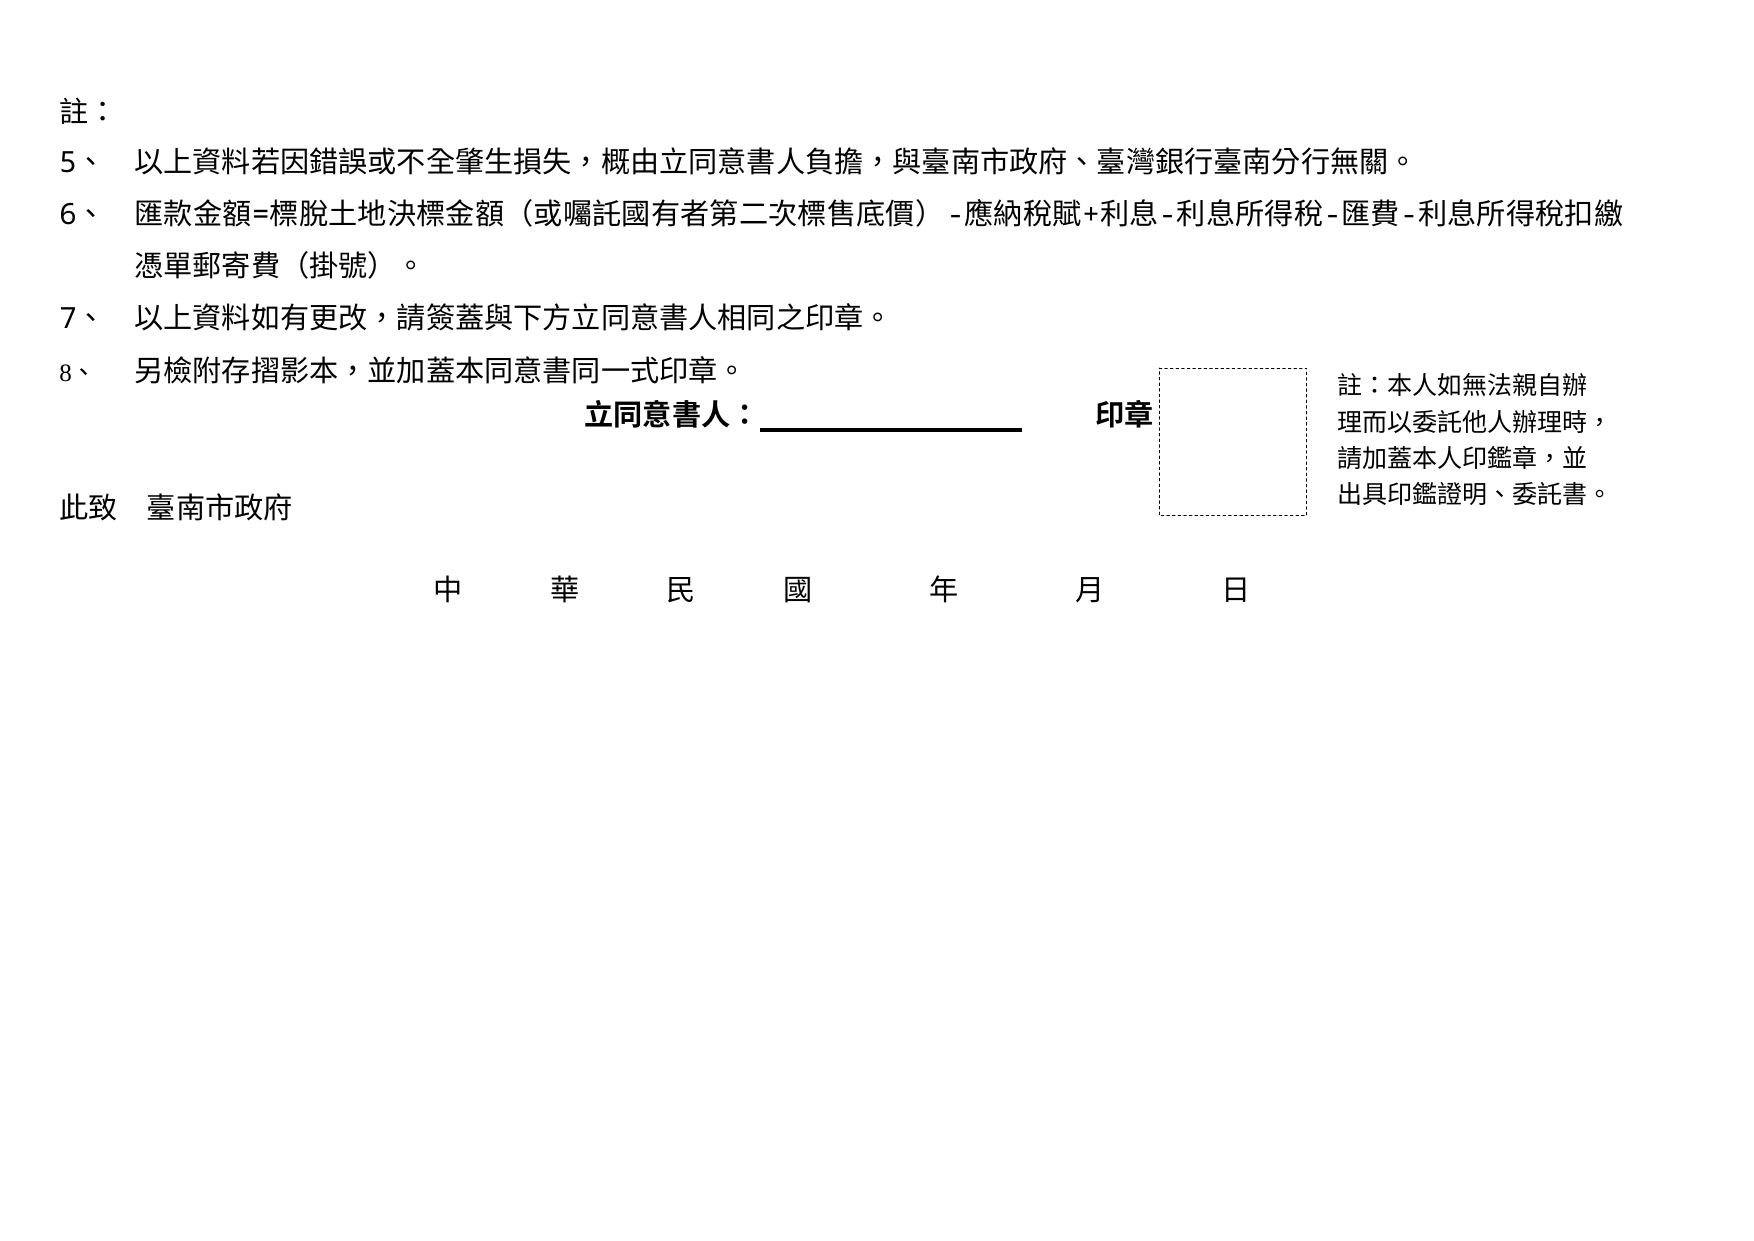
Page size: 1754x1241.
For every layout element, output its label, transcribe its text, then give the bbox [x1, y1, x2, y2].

list 以上資料若因錯誤或不全肇生損失，概由立同意書人負擔，與臺南市政府、臺灣銀行臺南分行無關。 [59, 131, 1624, 183]
text 中 華 民 國 年 月 日 [59, 567, 1624, 609]
text 此致 臺南市政府 [59, 485, 1322, 527]
text 註： [59, 89, 1624, 131]
list 另檢附存摺影本，並加蓋本同意書同一式印章。 [59, 339, 1624, 542]
text 立同意書人： 印章： [59, 391, 1159, 434]
list 註：本人如無法親自辦理而以委託他人辦理時，請加蓋本人印鑑章，並出具印鑑證明、委託書。 [1337, 366, 1609, 511]
text 立同意書人： 印章： [1307, 391, 1322, 434]
list 以上資料如有更改，請簽蓋與下方立同意書人相同之印章。 [59, 287, 1624, 339]
list 匯款金額=標脫土地決標金額（或囑託國有者第二次標售底價）-應納稅賦+利息-利息所得稅-匯費-利息所得稅扣繳憑單郵寄費（掛號）。 [59, 183, 1624, 287]
